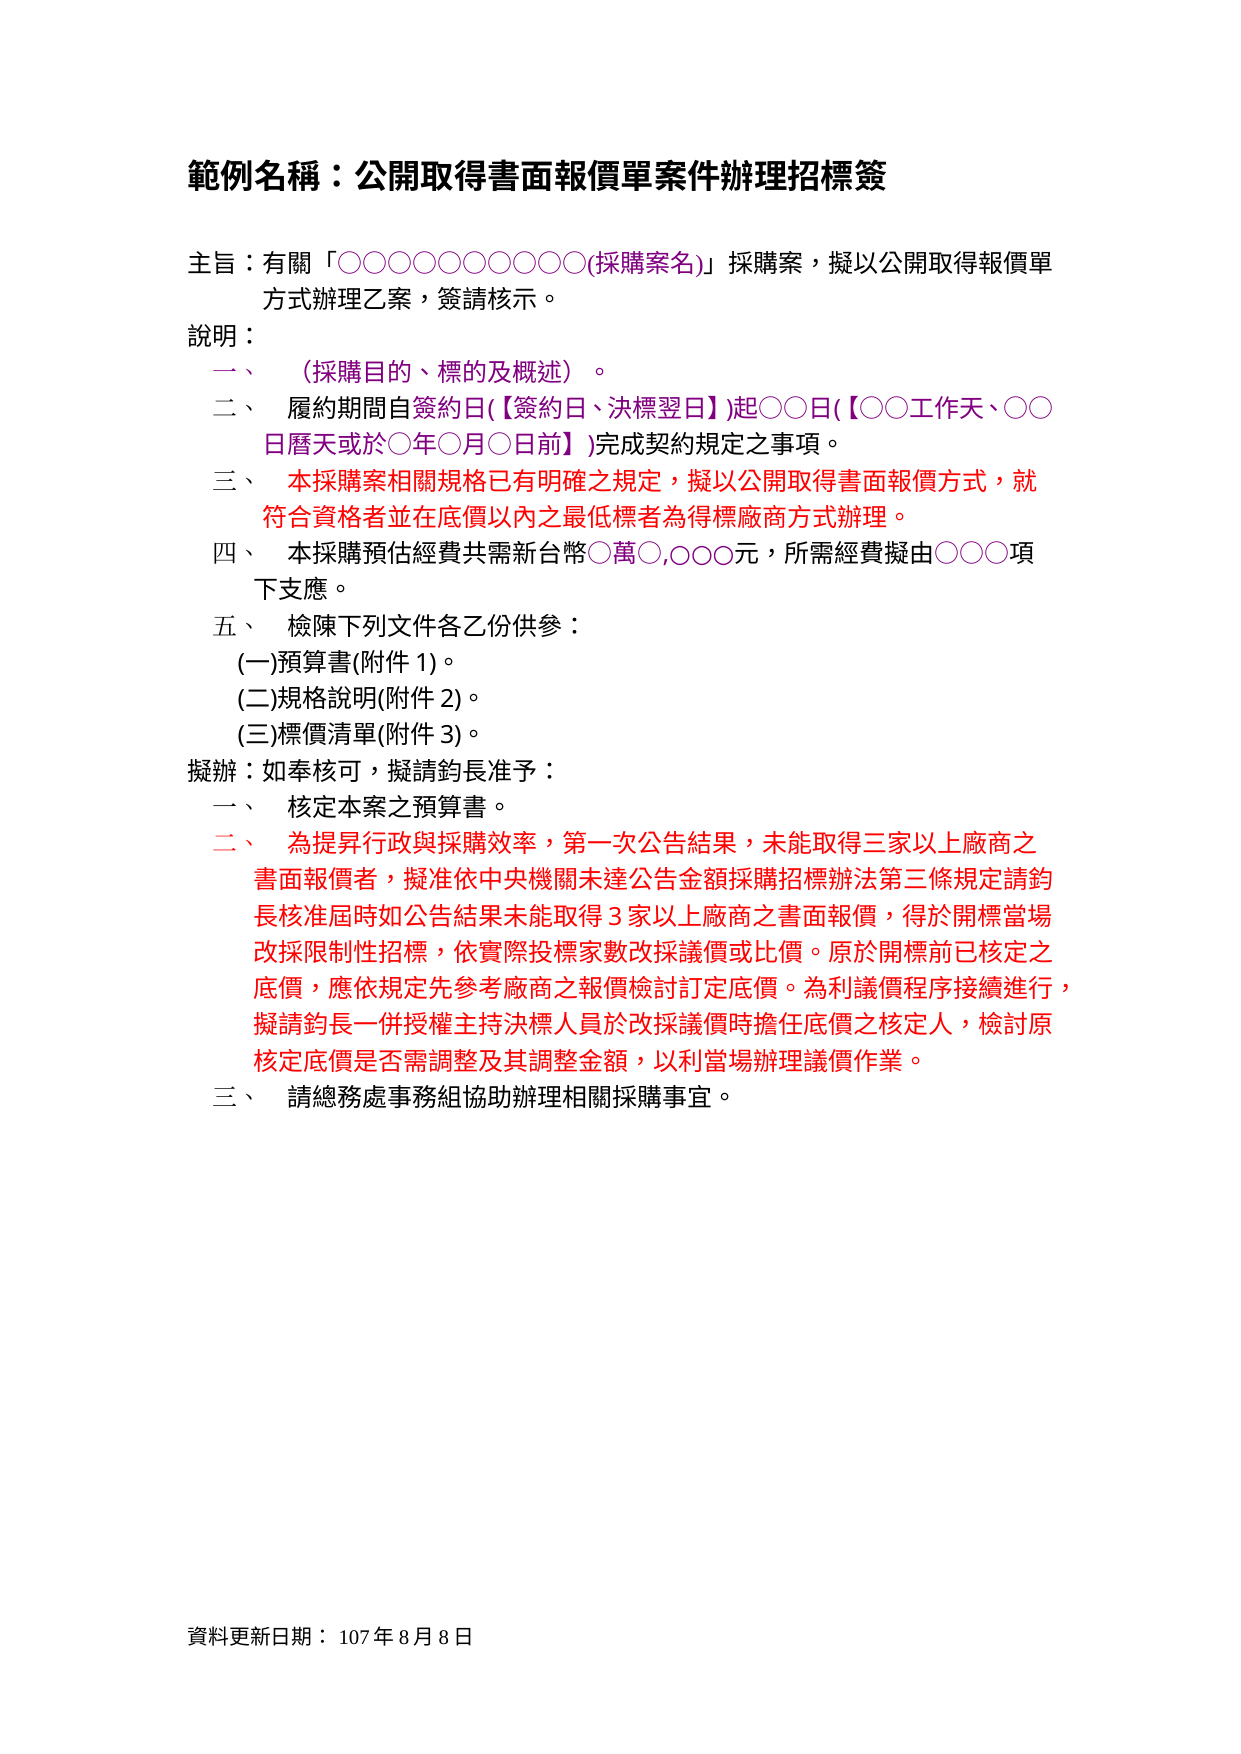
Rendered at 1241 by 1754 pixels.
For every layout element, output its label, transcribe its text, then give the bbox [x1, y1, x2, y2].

text 擬辦：如奉核可，擬請鈞長准予： [187, 751, 1053, 787]
list 本採購預估經費共需新台幣○萬○,○○○元，所需經費擬由○○○項下支應。 [212, 534, 1053, 606]
text (三)標價清單(附件3)。 [237, 715, 1053, 751]
list 履約期間自簽約日(【簽約日、決標翌日】)起○○日(【○○工作天、○○日曆天或於○年○月○日前】)完成契約規定之事項。 [212, 389, 1053, 461]
list 本採購案相關規格已有明確之規定，擬以公開取得書面報價方式，就符合資格者並在底價以內之最低標者為得標廠商方式辦理。 [212, 461, 1053, 534]
text (二)規格說明(附件2)。 [237, 679, 1053, 715]
text 說明： [187, 316, 1053, 352]
list 核定本案之預算書。 [212, 787, 1053, 824]
list 檢陳下列文件各乙份供參： [212, 606, 1053, 642]
text 主旨：有關「○○○○○○○○○○(採購案名)」採購案，擬以公開取得報價單方式辦理乙案，簽請核示。 [187, 244, 1053, 316]
list 為提昇行政與採購效率，第一次公告結果，未能取得三家以上廠商之書面報價者，擬准依中央機關未達公告金額採購招標辦法第三條規定請鈞長核准屆時如公告結果未能取得3家以上廠商之書面報價，得於開標當場改採限制性招標，依實際投標家數改採議價或比價。原於開標前已核定之底價，應依規定先參考廠商之報價檢討訂定底價。為利議價程序接續進行，擬請鈞長一併授權主持決標人員於改採議價時擔任底價之核定人，檢討原核定底價是否需調整及其調整金額，以利當場辦理議價作業。 [212, 824, 1053, 1077]
list 請總務處事務組協助辦理相關採購事宜。 [212, 1077, 1053, 1114]
text (一)預算書(附件1)。 [237, 642, 1053, 679]
text 範例名稱：公開取得書面報價單案件辦理招標簽 [187, 150, 1053, 198]
list （採購目的、標的及概述）。 [212, 352, 1053, 389]
